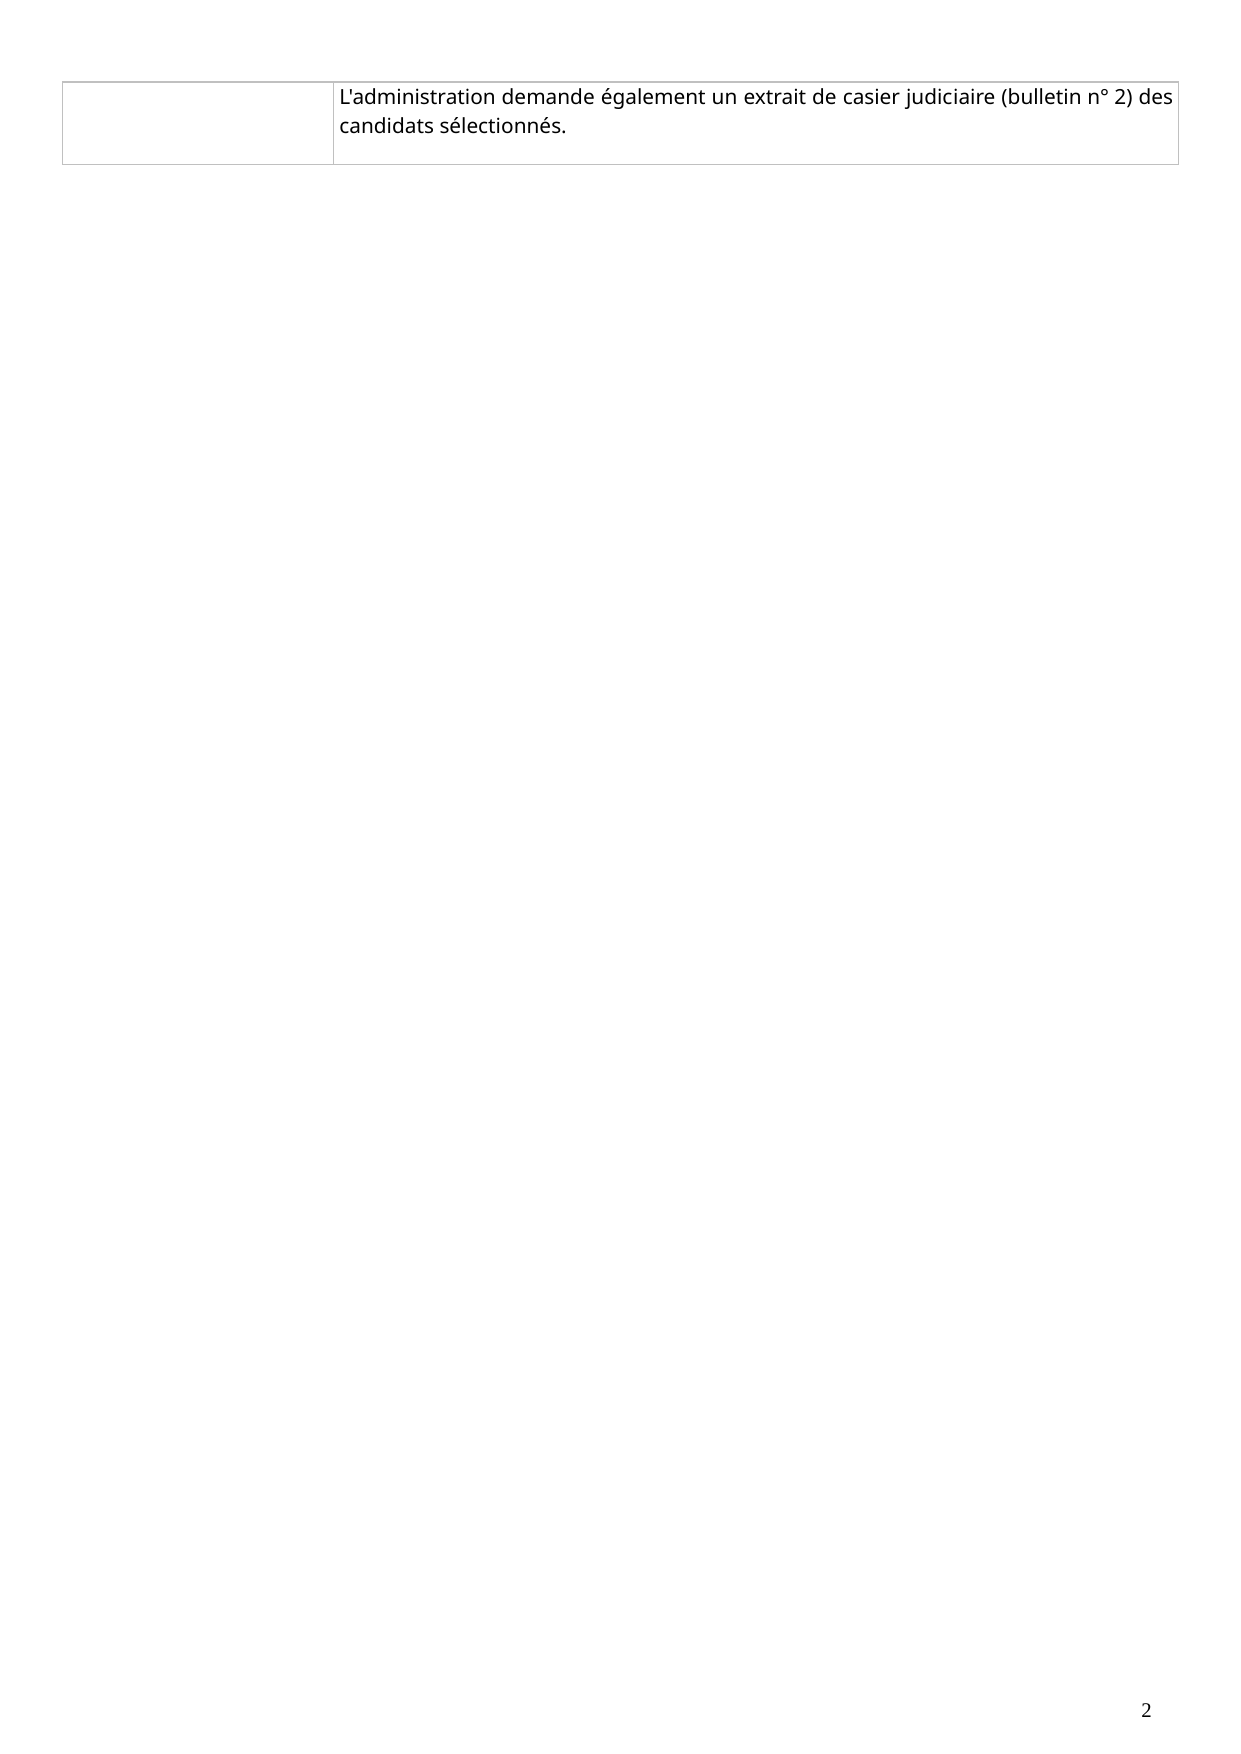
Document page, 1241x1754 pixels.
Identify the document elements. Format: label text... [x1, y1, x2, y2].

table_cell L'administration demande également un extrait de casier judiciaire (bulletin n° 2) des candidats sélectionnés. [334, 83, 1178, 164]
table_cell [63, 83, 333, 164]
